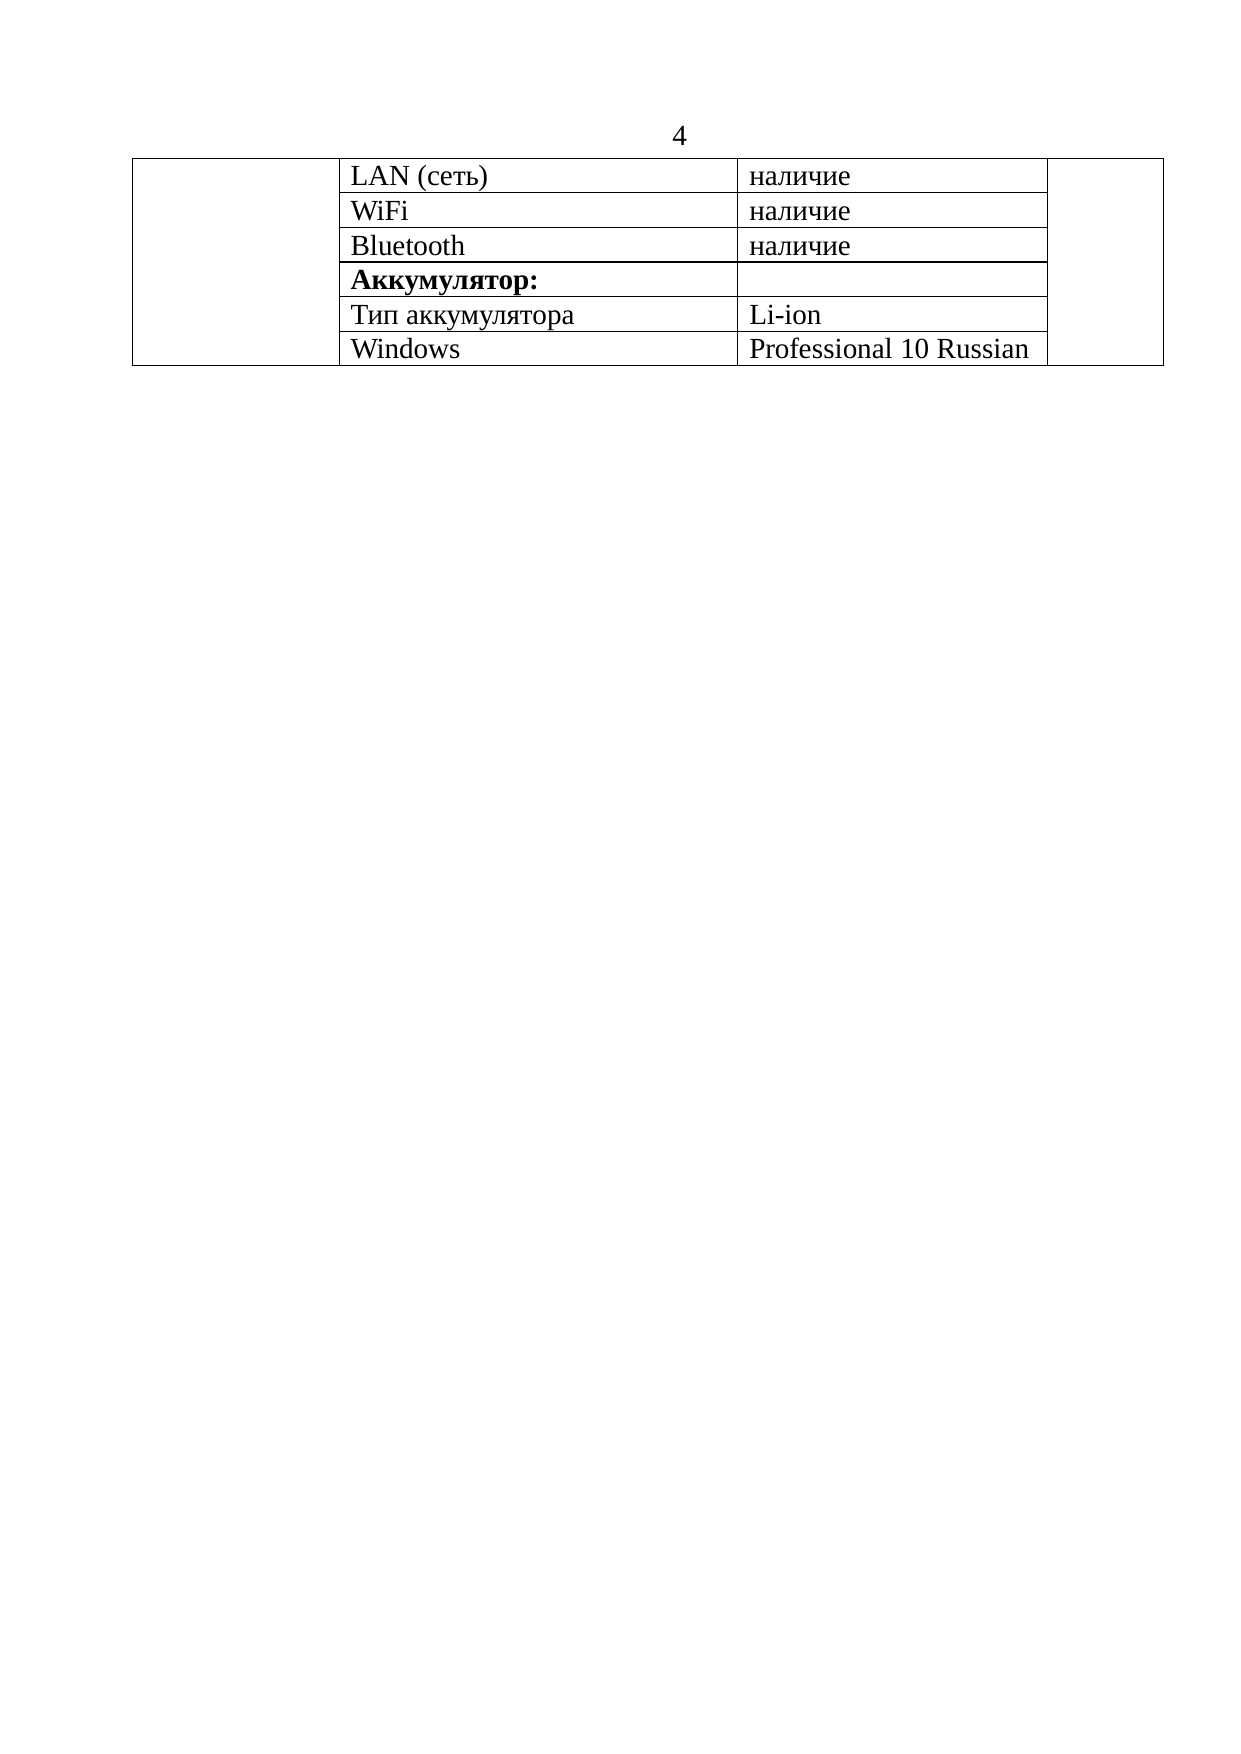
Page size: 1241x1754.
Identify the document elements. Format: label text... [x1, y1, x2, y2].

table_cell наличие [738, 193, 1047, 227]
table_cell LAN (сеть) [340, 159, 737, 192]
table_cell Аккумулятор: [340, 263, 737, 296]
table_cell [133, 159, 339, 365]
table_cell WiFi [340, 193, 737, 227]
table_cell Professional 10 Russian [738, 332, 1047, 365]
table_cell [738, 263, 1047, 296]
table_cell наличие [738, 228, 1047, 261]
table_cell Тип аккумулятора [340, 297, 737, 331]
table_cell Windows [340, 332, 737, 365]
table_cell Bluetooth [340, 228, 737, 261]
table_cell [1048, 159, 1163, 365]
table_cell наличие [738, 159, 1047, 192]
table_cell Li-ion [738, 297, 1047, 331]
